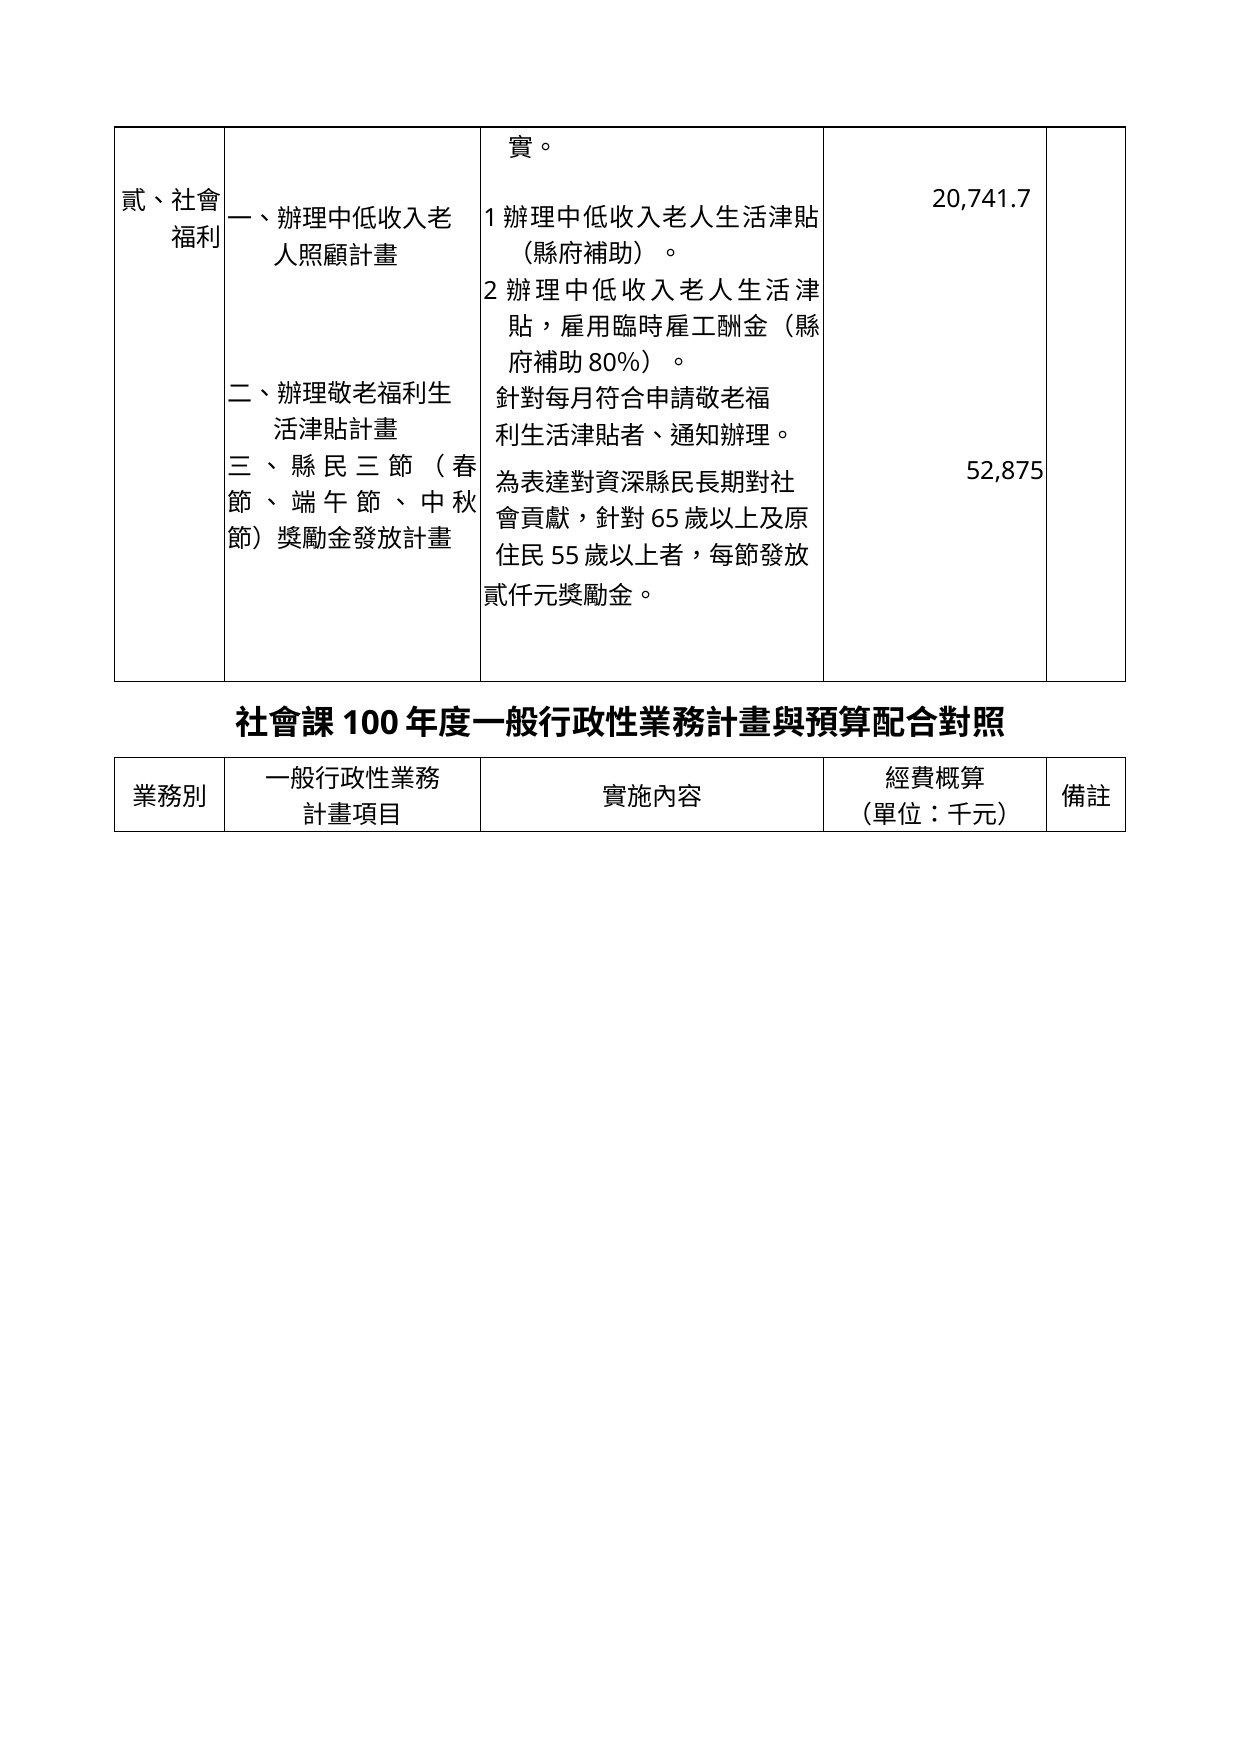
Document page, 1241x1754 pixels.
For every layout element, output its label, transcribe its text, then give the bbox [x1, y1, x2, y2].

table_header 經費概算 （單位：千元） [824, 758, 1046, 831]
table_cell 實。 1辦理中低收入老人生活津貼（縣府補助）。 2辦理中低收入老人生活津貼，雇用臨時雇工酬金（縣府補助80％）。 針對每月符合申請敬老福 利生活津貼者、通知辦理。 為表達對資深縣民長期對社 會貢獻，針對65歲以上及原 住民55歲以上者，每節發放 貳仟元獎勵金。 [481, 128, 823, 681]
table_header 實施內容 [481, 758, 823, 831]
table_cell [1047, 128, 1125, 681]
table_header 業務別 [115, 758, 224, 831]
table_header 備註 [1047, 758, 1125, 831]
table_cell 社會行政 貳、社會福利 [115, 128, 224, 681]
table_cell 一、辦理中低收入老 人照顧計畫 二、辦理敬老福利生 活津貼計畫 三、縣民三節（春節、端午節、中秋節）獎勵金發放計畫 [225, 128, 480, 681]
table_header 一般行政性業務 計畫項目 [225, 758, 480, 831]
text 社會課100年度一般行政性業務計畫與預算配合對照 [118, 682, 1122, 757]
table_cell 20,741.7 52,875 [824, 128, 1046, 681]
